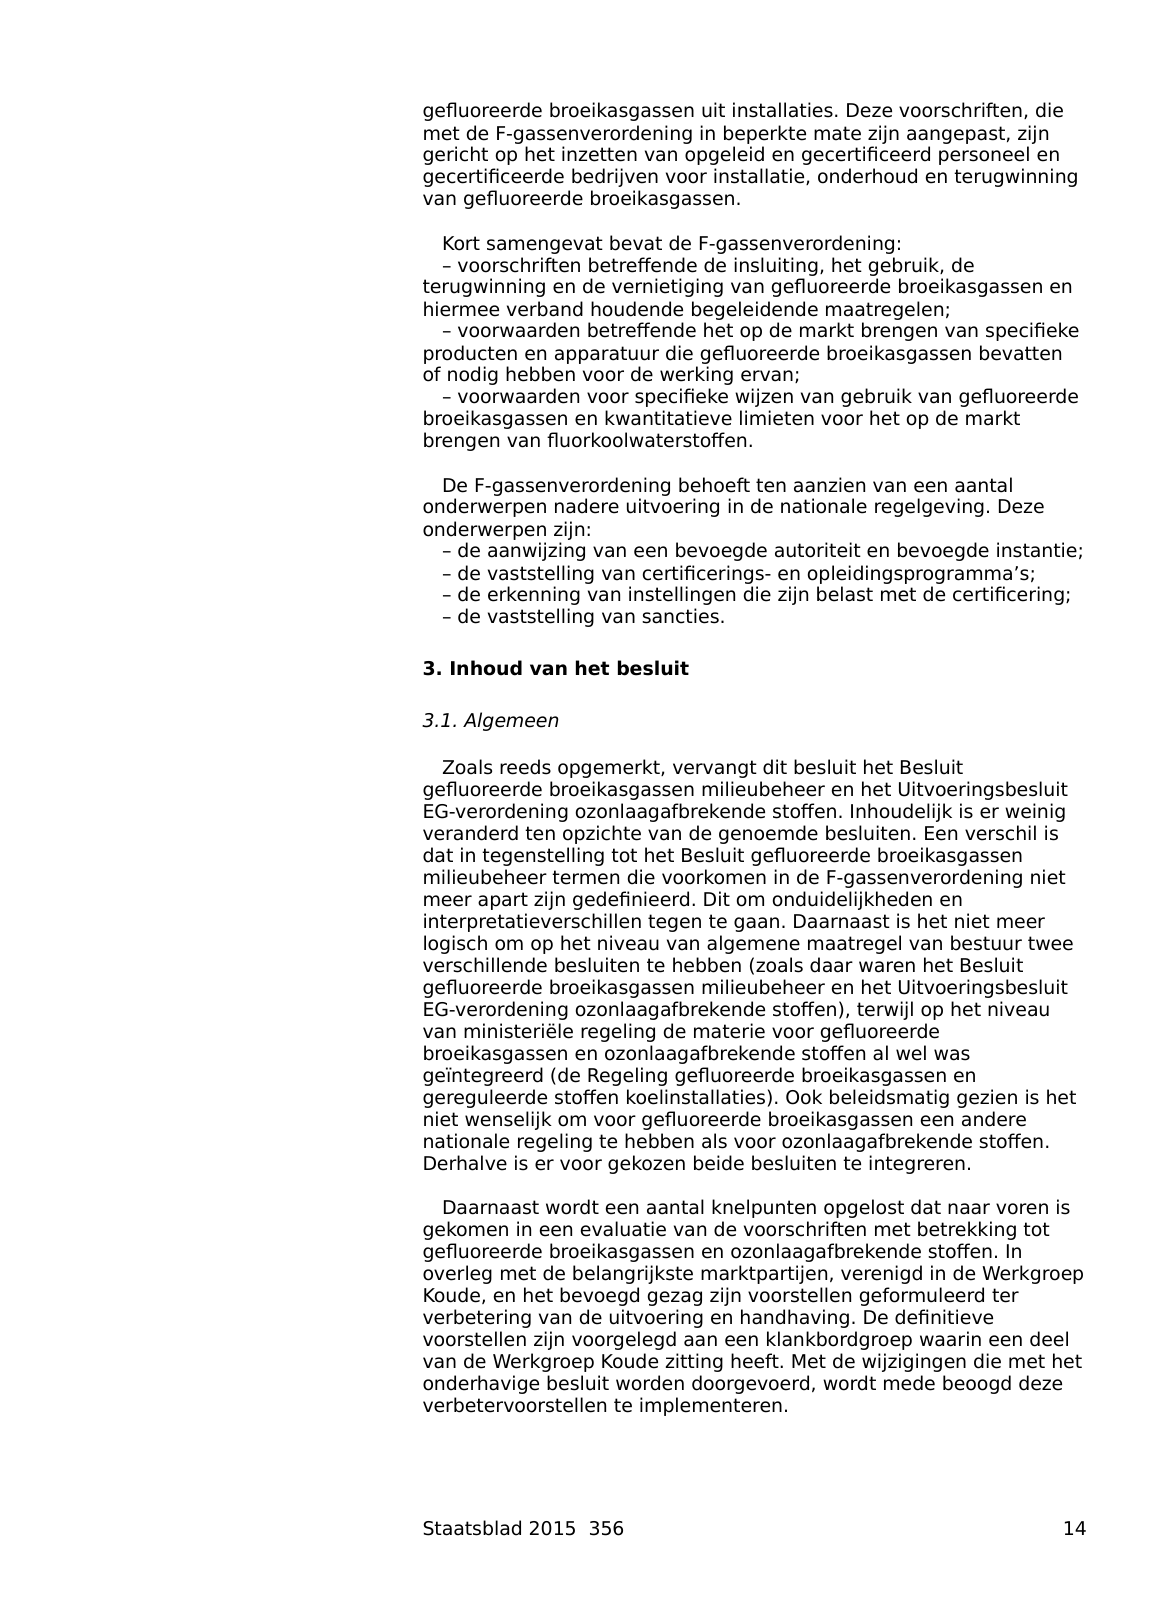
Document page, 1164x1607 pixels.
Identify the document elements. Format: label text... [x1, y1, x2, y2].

text – voorwaarden voor specifieke wijzen van gebruik van gefluoreerde broeikasgassen en kwantitatieve limieten voor het op de markt brengen van fluorkoolwaterstoffen. [422, 386, 1087, 452]
text Daarnaast wordt een aantal knelpunten opgelost dat naar voren is gekomen in een evaluatie van de voorschriften met betrekking tot gefluoreerde broeikasgassen en ozonlaagafbrekende stoffen. In overleg met de belangrijkste marktpartijen, verenigd in de Werkgroep Koude, en het bevoegd gezag zijn voorstellen geformuleerd ter verbetering van de uitvoering en handhaving. De definitieve voorstellen zijn voorgelegd aan een klankbordgroep waarin een deel van de Werkgroep Koude zitting heeft. Met de wijzigingen die met het onderhavige besluit worden doorgevoerd, wordt mede beoogd deze verbetervoorstellen te implementeren. [422, 1197, 1087, 1417]
text – de vaststelling van sancties. [422, 606, 1087, 628]
text – voorschriften betreffende de insluiting, het gebruik, de terugwinning en de vernietiging van gefluoreerde broeikasgassen en hiermee verband houdende begeleidende maatregelen; [422, 254, 1087, 320]
text gefluoreerde broeikasgassen uit installaties. Deze voorschriften, die met de F-gassenverordening in beperkte mate zijn aangepast, zijn gericht op het inzetten van opgeleid en gecertificeerd personeel en gecertificeerde bedrijven voor installatie, onderhoud en terugwinning van gefluoreerde broeikasgassen. [422, 100, 1087, 210]
text – de aanwijzing van een bevoegde autoriteit en bevoegde instantie; [422, 540, 1087, 562]
text – voorwaarden betreffende het op de markt brengen van specifieke producten en apparatuur die gefluoreerde broeikasgassen bevatten of nodig hebben voor de werking ervan; [422, 320, 1087, 386]
subtitle 3. Inhoud van het besluit [422, 658, 1087, 680]
text Zoals reeds opgemerkt, vervangt dit besluit het Besluit gefluoreerde broeikasgassen milieubeheer en het Uitvoeringsbesluit EG-verordening ozonlaagafbrekende stoffen. Inhoudelijk is er weinig veranderd ten opzichte van de genoemde besluiten. Een verschil is dat in tegenstelling tot het Besluit gefluoreerde broeikasgassen milieubeheer termen die voorkomen in de F-gassenverordening niet meer apart zijn gedefinieerd. Dit om onduidelijkheden en interpretatieverschillen tegen te gaan. Daarnaast is het niet meer logisch om op het niveau van algemene maatregel van bestuur twee verschillende besluiten te hebben (zoals daar waren het Besluit gefluoreerde broeikasgassen milieubeheer en het Uitvoeringsbesluit EG-verordening ozonlaagafbrekende stoffen), terwijl op het niveau van ministeriële regeling de materie voor gefluoreerde broeikasgassen en ozonlaagafbrekende stoffen al wel was geïntegreerd (de Regeling gefluoreerde broeikasgassen en gereguleerde stoffen koelinstallaties). Ook beleidsmatig gezien is het niet wenselijk om voor gefluoreerde broeikasgassen een andere nationale regeling te hebben als voor ozonlaagafbrekende stoffen. Derhalve is er voor gekozen beide besluiten te integreren. [422, 757, 1087, 1175]
text De F-gassenverordening behoeft ten aanzien van een aantal onderwerpen nadere uitvoering in de nationale regelgeving. Deze onderwerpen zijn: [422, 474, 1087, 540]
text Kort samengevat bevat de F-gassenverordening: [422, 232, 1087, 254]
text – de erkenning van instellingen die zijn belast met de certificering; [422, 584, 1087, 606]
text – de vaststelling van certificerings- en opleidingsprogramma’s; [422, 562, 1087, 584]
subtitle 3.1. Algemeen [422, 710, 1087, 732]
